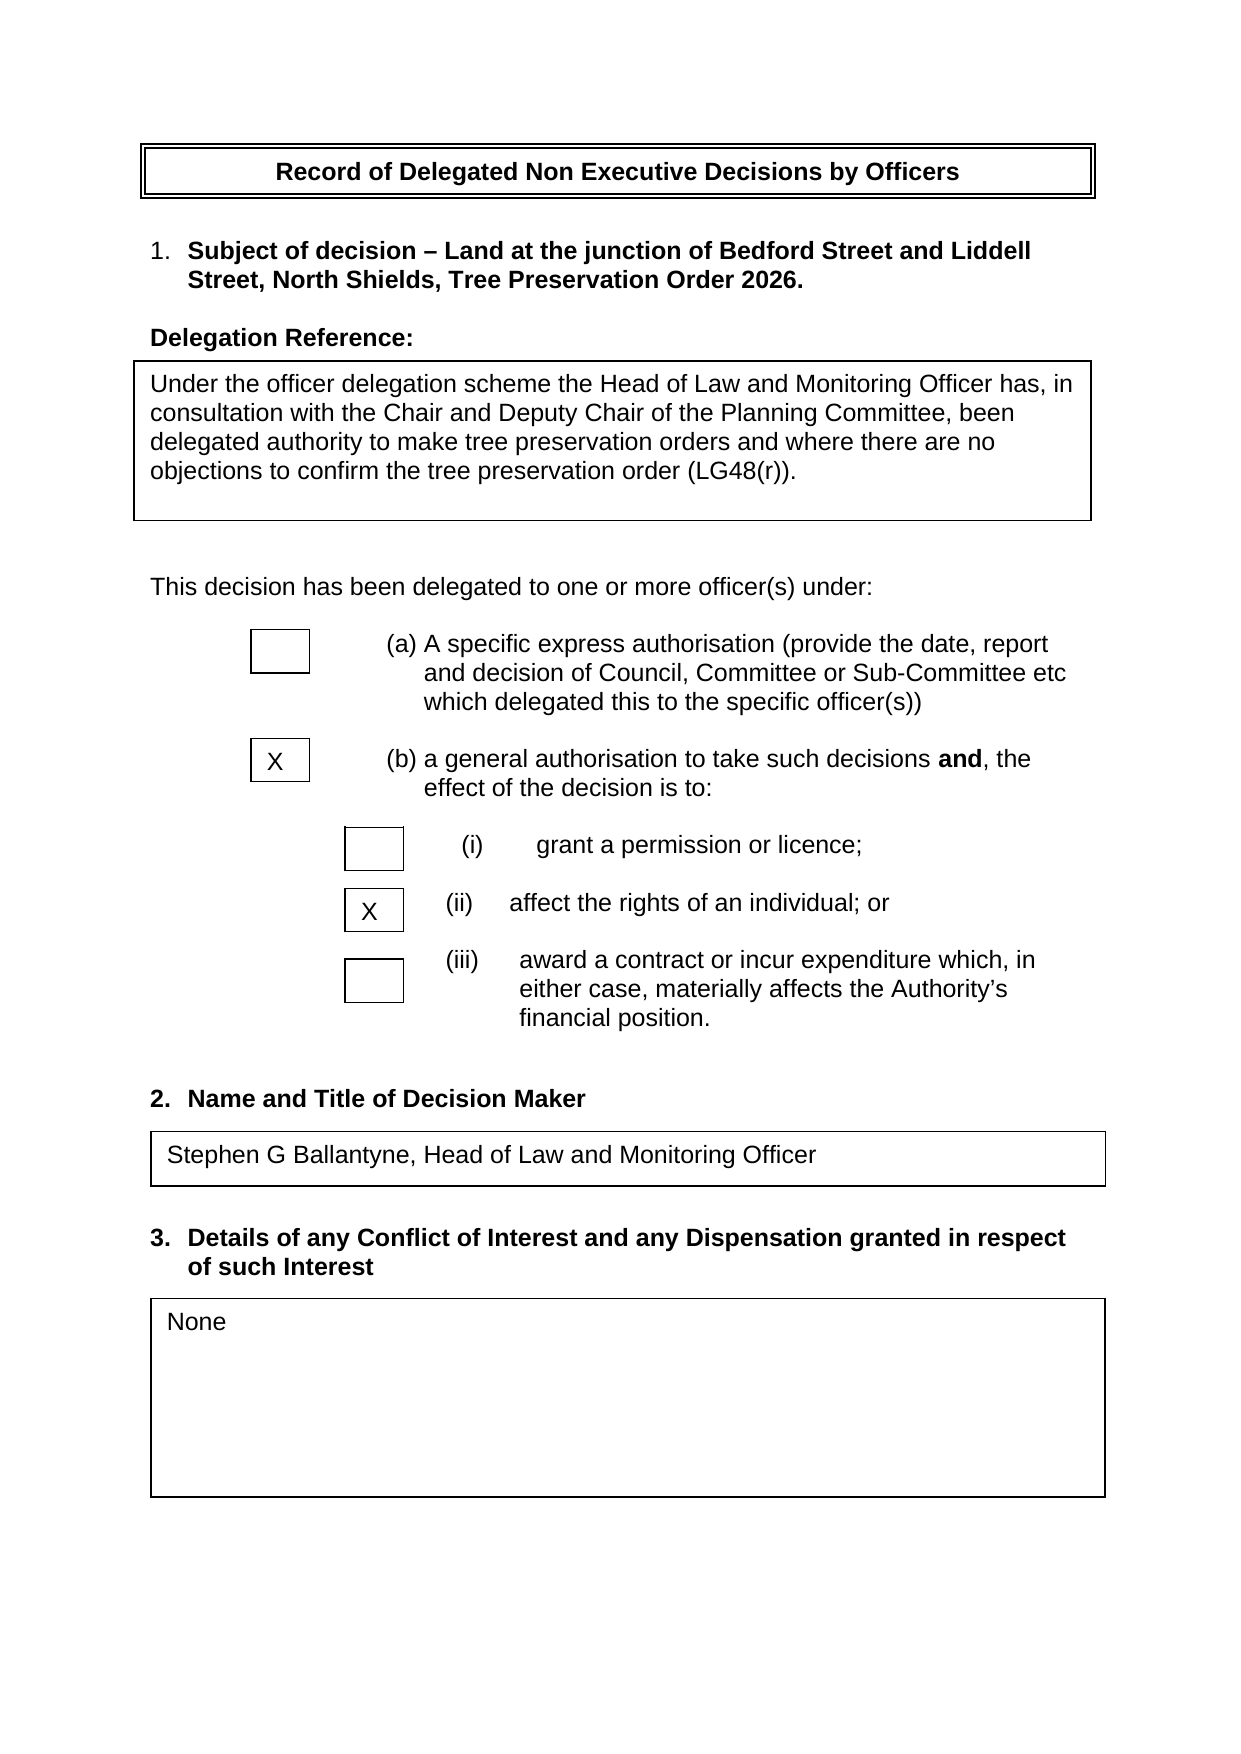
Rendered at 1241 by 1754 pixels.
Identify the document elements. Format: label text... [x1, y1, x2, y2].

text X [267, 746, 293, 773]
list Record of Delegated Non Executive Decisions by Officers [161, 157, 1075, 185]
text (i) grant a permission or licence; [404, 830, 1090, 859]
text Stephen G Ballantyne, Head of Law and Monitoring Officer [167, 1140, 1090, 1168]
list Name and Title of Decision Maker [150, 1084, 1090, 1113]
list Subject of decision – Land at the junction of Bedford Street and Liddell Street, North Shields, Tree Preservation Order 2026. [150, 236, 1090, 294]
list Details of any Conflict of Interest and any Dispensation granted in respect of such Interest [150, 1223, 1090, 1281]
text None [167, 1307, 1089, 1335]
text Delegation Reference: [150, 322, 1090, 351]
text (ii) affect the rights of an individual; or [209, 887, 403, 917]
text (iii) award a contract or incur expenditure which, in either case, materially affects the Authority’s financial position. [445, 945, 1090, 1032]
text (ii) affect the rights of an individual; or [346, 889, 403, 931]
list a general authorisation to take such decisions and, the effect of the decision is to: [386, 744, 1090, 802]
list A specific express authorisation (provide the date, report and decision of Council, Committee or Sub-Committee etc which delegated this to the specific officer(s)) [386, 629, 1090, 715]
text This decision has been delegated to one or more officer(s) under: [150, 572, 1090, 600]
text [225, 830, 344, 859]
text (ii) affect the rights of an individual; or [404, 888, 1090, 917]
text X [361, 896, 388, 923]
text Under the officer delegation scheme the Head of Law and Monitoring Officer has, in consultation with the Chair and Deputy Chair of the Planning Committee, been delegated authority to make tree preservation orders and where there are no objections to confirm the tree preservation order (LG48(r)). [150, 369, 1075, 484]
